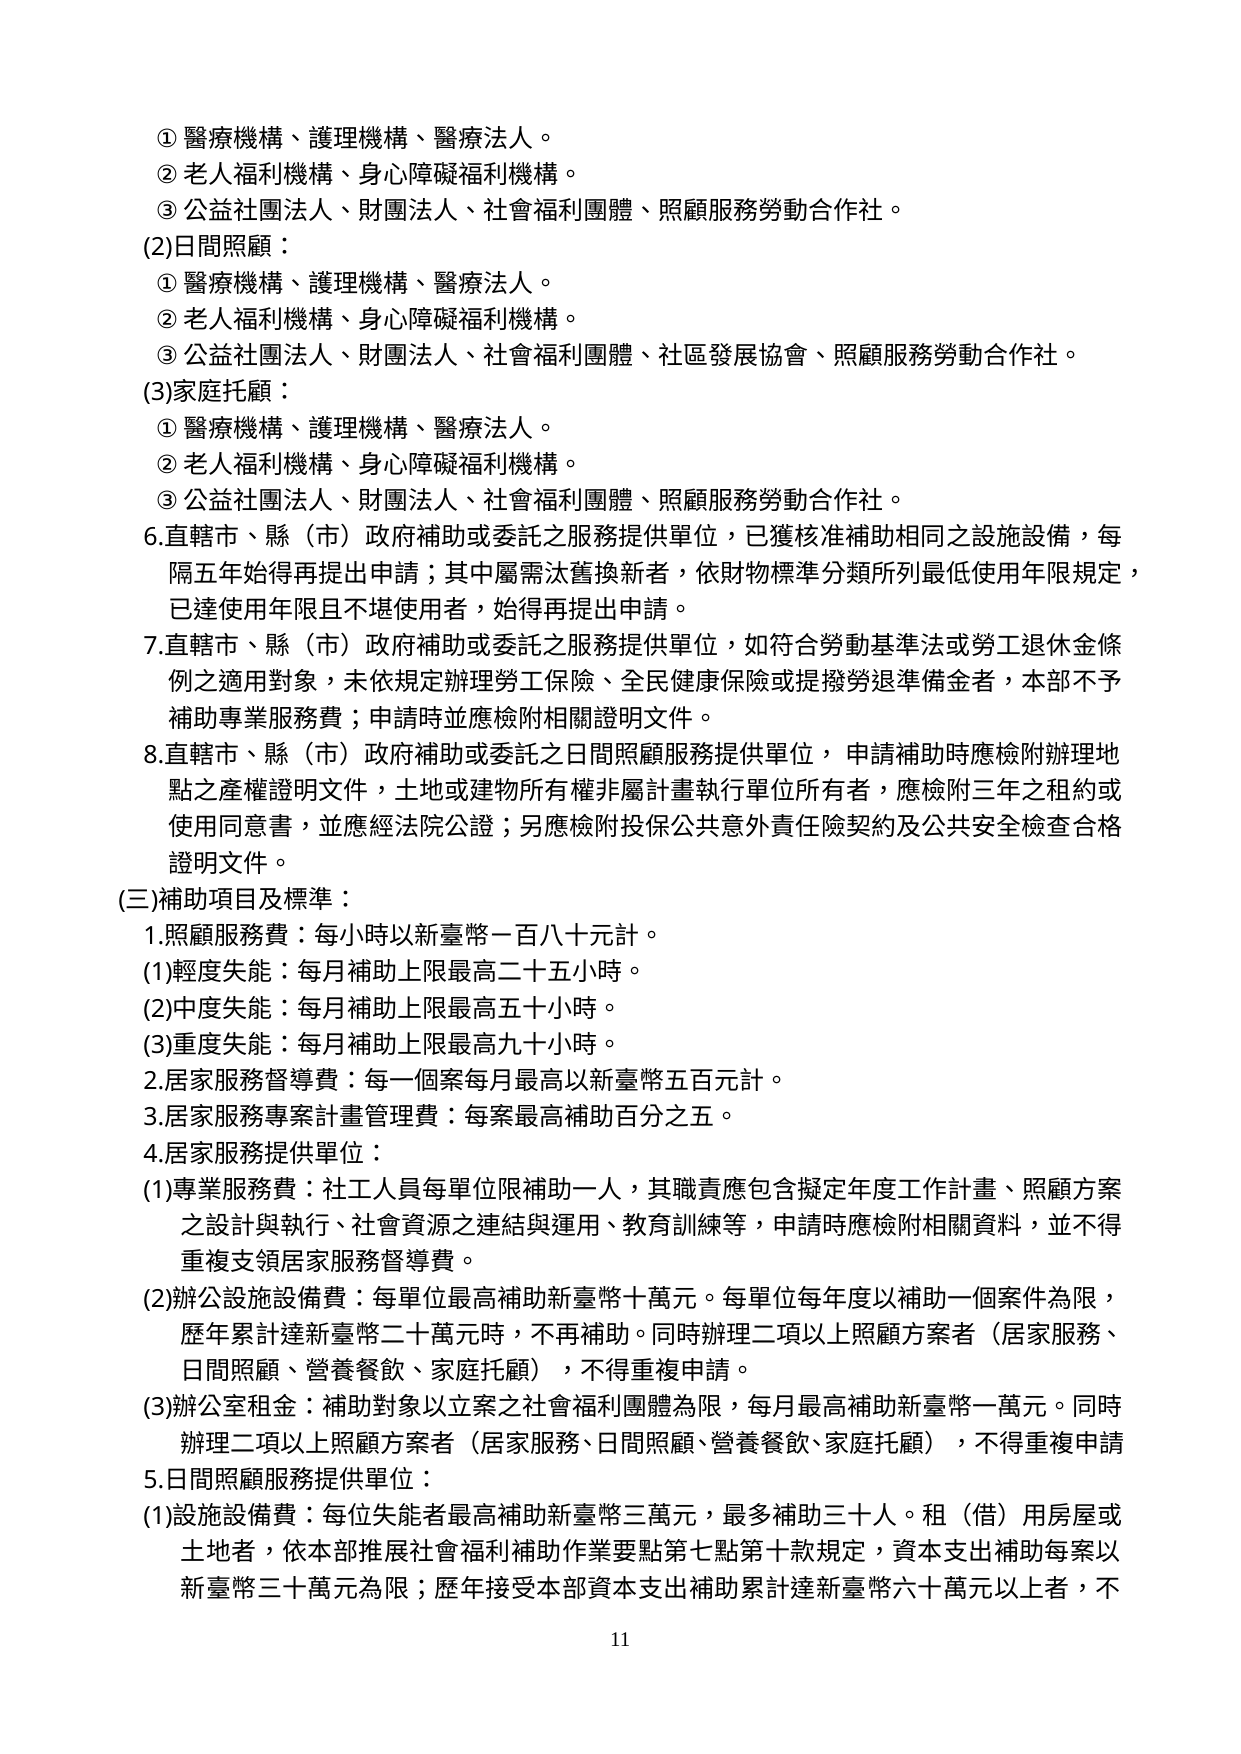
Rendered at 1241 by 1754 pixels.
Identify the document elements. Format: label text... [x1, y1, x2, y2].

text (1)設施設備費：每位失能者最高補助新臺幣三萬元，最多補助三十人。租（借）用房屋或土地者，依本部推展社會福利補助作業要點第七點第十款規定，資本支出補助每案以新臺幣三十萬元為限；歷年接受本部資本支出補助累計達新臺幣六十萬元以上者，不 [143, 1496, 1122, 1604]
text (1)專業服務費：社工人員每單位限補助一人，其職責應包含擬定年度工作計畫、照顧方案之設計與執行、社會資源之連結與運用、教育訓練等，申請時應檢附相關資料，並不得重複支領居家服務督導費。 [143, 1169, 1122, 1278]
text 4.居家服務提供單位： [143, 1133, 1122, 1169]
text (3)辦公室租金：補助對象以立案之社會福利團體為限，每月最高補助新臺幣一萬元。同時辦理二項以上照顧方案者（居家服務、日間照顧、營養餐飲、家庭托顧），不得重複申請。 [143, 1387, 1122, 1459]
text 3.居家服務專案計畫管理費：每案最高補助百分之五。 [143, 1097, 1122, 1133]
text ①醫療機構、護理機構、醫療法人。 [156, 118, 1122, 154]
text ①醫療機構、護理機構、醫療法人。 [156, 408, 1122, 444]
text ②老人福利機構、身心障礙福利機構。 [156, 299, 1122, 336]
text 5.日間照顧服務提供單位： [143, 1459, 1122, 1496]
text (2)日間照顧： [143, 227, 1122, 263]
text (三)補助項目及標準： [118, 879, 1122, 916]
text ③公益社團法人、財團法人、社會福利團體、社區發展協會、照顧服務勞動合作社。 [156, 336, 1122, 372]
text ②老人福利機構、身心障礙福利機構。 [156, 154, 1122, 191]
text ②老人福利機構、身心障礙福利機構。 [156, 444, 1122, 481]
text ③公益社團法人、財團法人、社會福利團體、照顧服務勞動合作社。 [156, 481, 1122, 517]
text (1)輕度失能：每月補助上限最高二十五小時。 [143, 952, 1122, 988]
text (3)家庭托顧： [143, 372, 1122, 408]
text ①醫療機構、護理機構、醫療法人。 [156, 263, 1122, 299]
text 1.照顧服務費：每小時以新臺幣ㄧ百八十元計。 [143, 916, 1122, 952]
text (2)辦公設施設備費：每單位最高補助新臺幣十萬元。每單位每年度以補助一個案件為限，歷年累計達新臺幣二十萬元時，不再補助。同時辦理二項以上照顧方案者（居家服務、日間照顧、營養餐飲、家庭托顧），不得重複申請。 [143, 1278, 1122, 1387]
text 6.直轄市、縣（市）政府補助或委託之服務提供單位，已獲核准補助相同之設施設備，每隔五年始得再提出申請；其中屬需汰舊換新者，依財物標準分類所列最低使用年限規定，已達使用年限且不堪使用者，始得再提出申請。 [143, 517, 1122, 626]
text 8.直轄市、縣（市）政府補助或委託之日間照顧服務提供單位， 申請補助時應檢附辦理地點之產權證明文件，土地或建物所有權非屬計畫執行單位所有者，應檢附三年之租約或使用同意書，並應經法院公證；另應檢附投保公共意外責任險契約及公共安全檢查合格證明文件。 [143, 734, 1122, 879]
text (3)重度失能：每月補助上限最高九十小時。 [143, 1024, 1122, 1061]
text 2.居家服務督導費：每一個案每月最高以新臺幣五百元計。 [143, 1061, 1122, 1097]
text 7.直轄市、縣（市）政府補助或委託之服務提供單位，如符合勞動基準法或勞工退休金條例之適用對象，未依規定辦理勞工保險、全民健康保險或提撥勞退準備金者，本部不予補助專業服務費；申請時並應檢附相關證明文件。 [143, 626, 1122, 734]
text ③公益社團法人、財團法人、社會福利團體、照顧服務勞動合作社。 [156, 191, 1122, 227]
text (2)中度失能：每月補助上限最高五十小時。 [143, 988, 1122, 1024]
